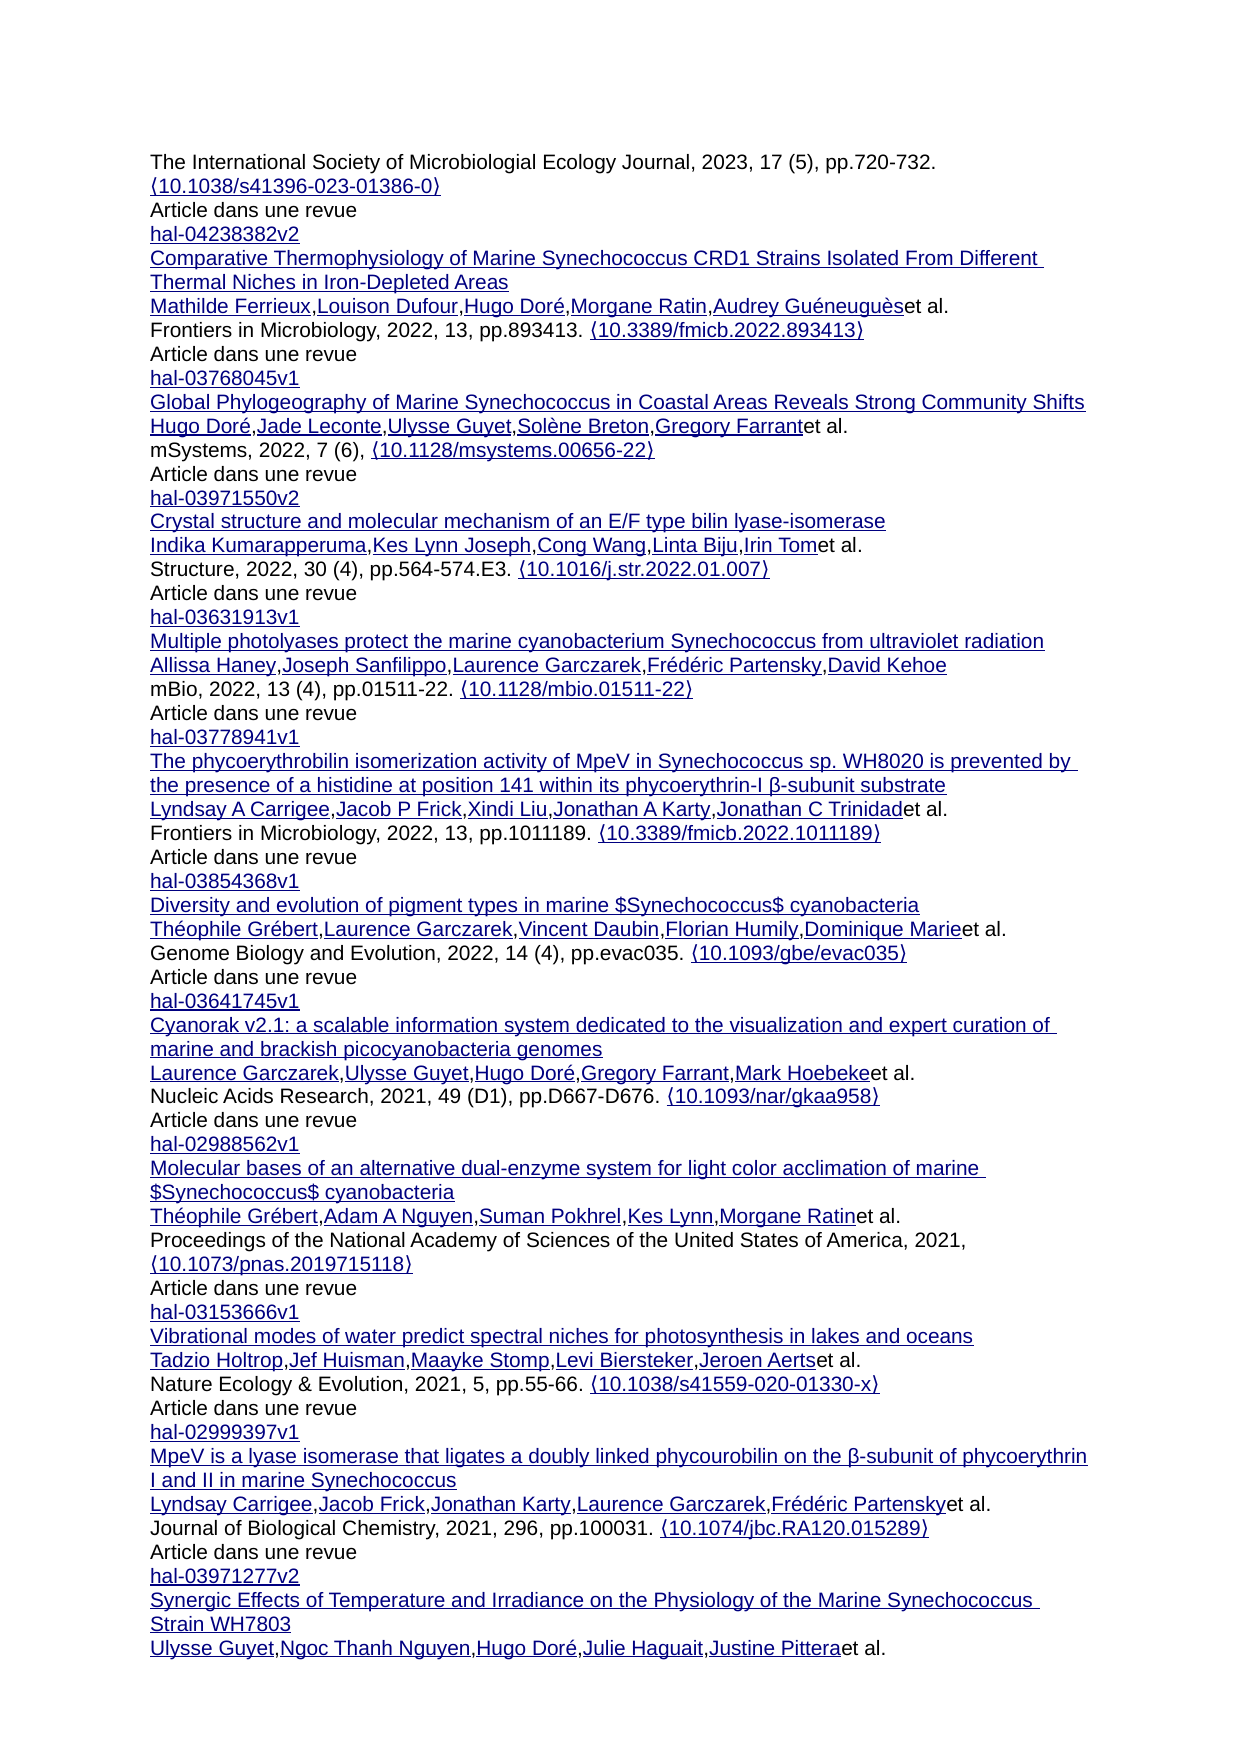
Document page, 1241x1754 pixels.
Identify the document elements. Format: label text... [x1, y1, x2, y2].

table_cell Synergic Effects of Temperature and Irradiance on the Physiology of the Marine Synechococcus Strain WH7803 Ulysse Guyet,Ngoc Thanh Nguyen,Hugo Doré,Julie Haguait,Justine Pitteraet al. [150, 1588, 1090, 1659]
table_cell The International Society of Microbiologial Ecology Journal, 2023, 17 (5), pp.720-732. ⟨10.1038/s41396-023-01386-0⟩ Article dans une revue hal-04238382v2 [150, 150, 1090, 246]
table_cell Global Phylogeography of Marine Synechococcus in Coastal Areas Reveals Strong Community Shifts Hugo Doré,Jade Leconte,Ulysse Guyet,Solène Breton,Gregory Farrantet al. mSystems, 2022, 7 (6), ⟨10.1128/msystems.00656-22⟩ Article dans une revue hal-03971550v2 [150, 390, 1090, 509]
table_cell MpeV is a lyase isomerase that ligates a doubly linked phycourobilin on the β-subunit of phycoerythrin I and II in marine Synechococcus Lyndsay Carrigee,Jacob Frick,Jonathan Karty,Laurence Garczarek,Frédéric Partenskyet al. Journal of Biological Chemistry, 2021, 296, pp.100031. ⟨10.1074/jbc.RA120.015289⟩ Article dans une revue hal-03971277v2 [150, 1444, 1090, 1587]
table_cell Crystal structure and molecular mechanism of an E/F type bilin lyase-isomerase Indika Kumarapperuma,Kes Lynn Joseph,Cong Wang,Linta Biju,Irin Tomet al. Structure, 2022, 30 (4), pp.564-574.E3. ⟨10.1016/j.str.2022.01.007⟩ Article dans une revue hal-03631913v1 [150, 509, 1090, 629]
table_cell Multiple photolyases protect the marine cyanobacterium Synechococcus from ultraviolet radiation Allissa Haney,Joseph Sanfilippo,Laurence Garczarek,Frédéric Partensky,David Kehoe mBio, 2022, 13 (4), pp.01511-22. ⟨10.1128/mbio.01511-22⟩ Article dans une revue hal-03778941v1 [150, 629, 1090, 749]
table_cell Diversity and evolution of pigment types in marine $Synechococcus$ cyanobacteria Théophile Grébert,Laurence Garczarek,Vincent Daubin,Florian Humily,Dominique Marieet al. Genome Biology and Evolution, 2022, 14 (4), pp.evac035. ⟨10.1093/gbe/evac035⟩ Article dans une revue hal-03641745v1 [150, 893, 1090, 1012]
table_cell The phycoerythrobilin isomerization activity of MpeV in Synechococcus sp. WH8020 is prevented by the presence of a histidine at position 141 within its phycoerythrin-I β-subunit substrate Lyndsay A Carrigee,Jacob P Frick,Xindi Liu,Jonathan A Karty,Jonathan C Trinidadet al. Frontiers in Microbiology, 2022, 13, pp.1011189. ⟨10.3389/fmicb.2022.1011189⟩ Article dans une revue hal-03854368v1 [150, 749, 1090, 893]
table_cell Comparative Thermophysiology of Marine Synechococcus CRD1 Strains Isolated From Different Thermal Niches in Iron-Depleted Areas Mathilde Ferrieux,Louison Dufour,Hugo Doré,Morgane Ratin,Audrey Guéneuguèset al. Frontiers in Microbiology, 2022, 13, pp.893413. ⟨10.3389/fmicb.2022.893413⟩ Article dans une revue hal-03768045v1 [150, 246, 1090, 389]
table_cell Vibrational modes of water predict spectral niches for photosynthesis in lakes and oceans Tadzio Holtrop,Jef Huisman,Maayke Stomp,Levi Biersteker,Jeroen Aertset al. Nature Ecology & Evolution, 2021, 5, pp.55-66. ⟨10.1038/s41559-020-01330-x⟩ Article dans une revue hal-02999397v1 [150, 1324, 1090, 1444]
table_cell Cyanorak v2.1: a scalable information system dedicated to the visualization and expert curation of marine and brackish picocyanobacteria genomes Laurence Garczarek,Ulysse Guyet,Hugo Doré,Gregory Farrant,Mark Hoebekeet al. Nucleic Acids Research, 2021, 49 (D1), pp.D667-D676. ⟨10.1093/nar/gkaa958⟩ Article dans une revue hal-02988562v1 [150, 1013, 1090, 1156]
table_cell Molecular bases of an alternative dual-enzyme system for light color acclimation of marine $Synechococcus$ cyanobacteria Théophile Grébert,Adam A Nguyen,Suman Pokhrel,Kes Lynn,Morgane Ratinet al. Proceedings of the National Academy of Sciences of the United States of America, 2021, ⟨10.1073/pnas.2019715118⟩ Article dans une revue hal-03153666v1 [150, 1156, 1090, 1324]
